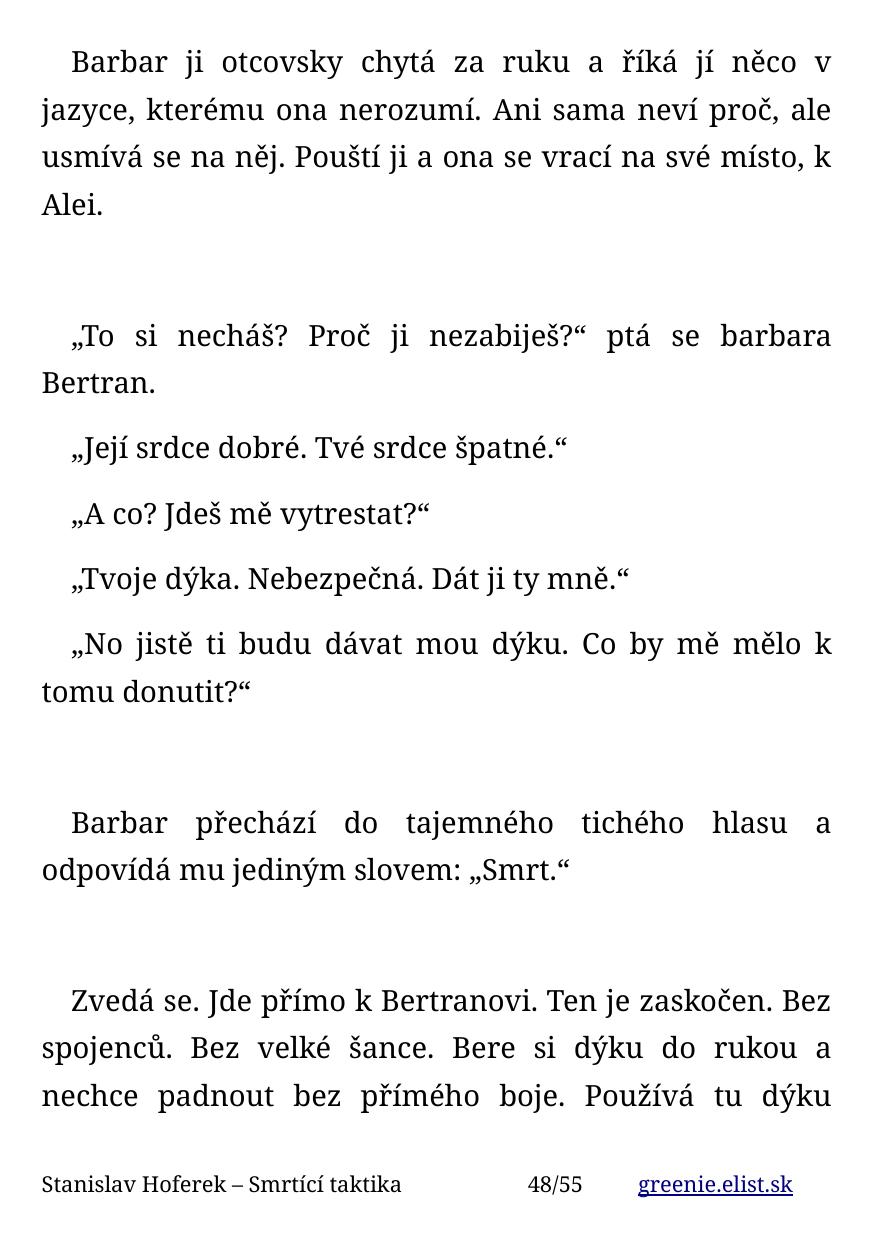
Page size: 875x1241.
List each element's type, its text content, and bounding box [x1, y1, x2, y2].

text Barbar ji otcovsky chytá za ruku a říká jí něco v jazyce, kterému ona nerozumí. Ani sama neví proč, ale usmívá se na něj. Pouští ji a ona se vrací na své místo, k Alei. [41, 41, 833, 224]
text „To si necháš? Proč ji nezabiješ?“ ptá se barbara Bertran. [41, 315, 833, 402]
text „A co? Jdeš mě vytrestat?“ [41, 493, 833, 533]
text Zvedá se. Jde přímo k Bertranovi. Ten je zaskočen. Bez spojenců. Bez velké šance. Bere si dýku do rukou a nechce padnout bez přímého boje. Používá tu dýku [41, 980, 833, 1115]
text Barbar přechází do tajemného tichého hlasu a odpovídá mu jediným slovem: „Smrt.“ [41, 802, 833, 889]
text „No jistě ti budu dávat mou dýku. Co by mě mělo k tomu donutit?“ [41, 624, 833, 711]
text „Tvoje dýka. Nebezpečná. Dát ji ty mně.“ [41, 558, 833, 598]
text „Její srdce dobré. Tvé srdce špatné.“ [41, 428, 833, 467]
